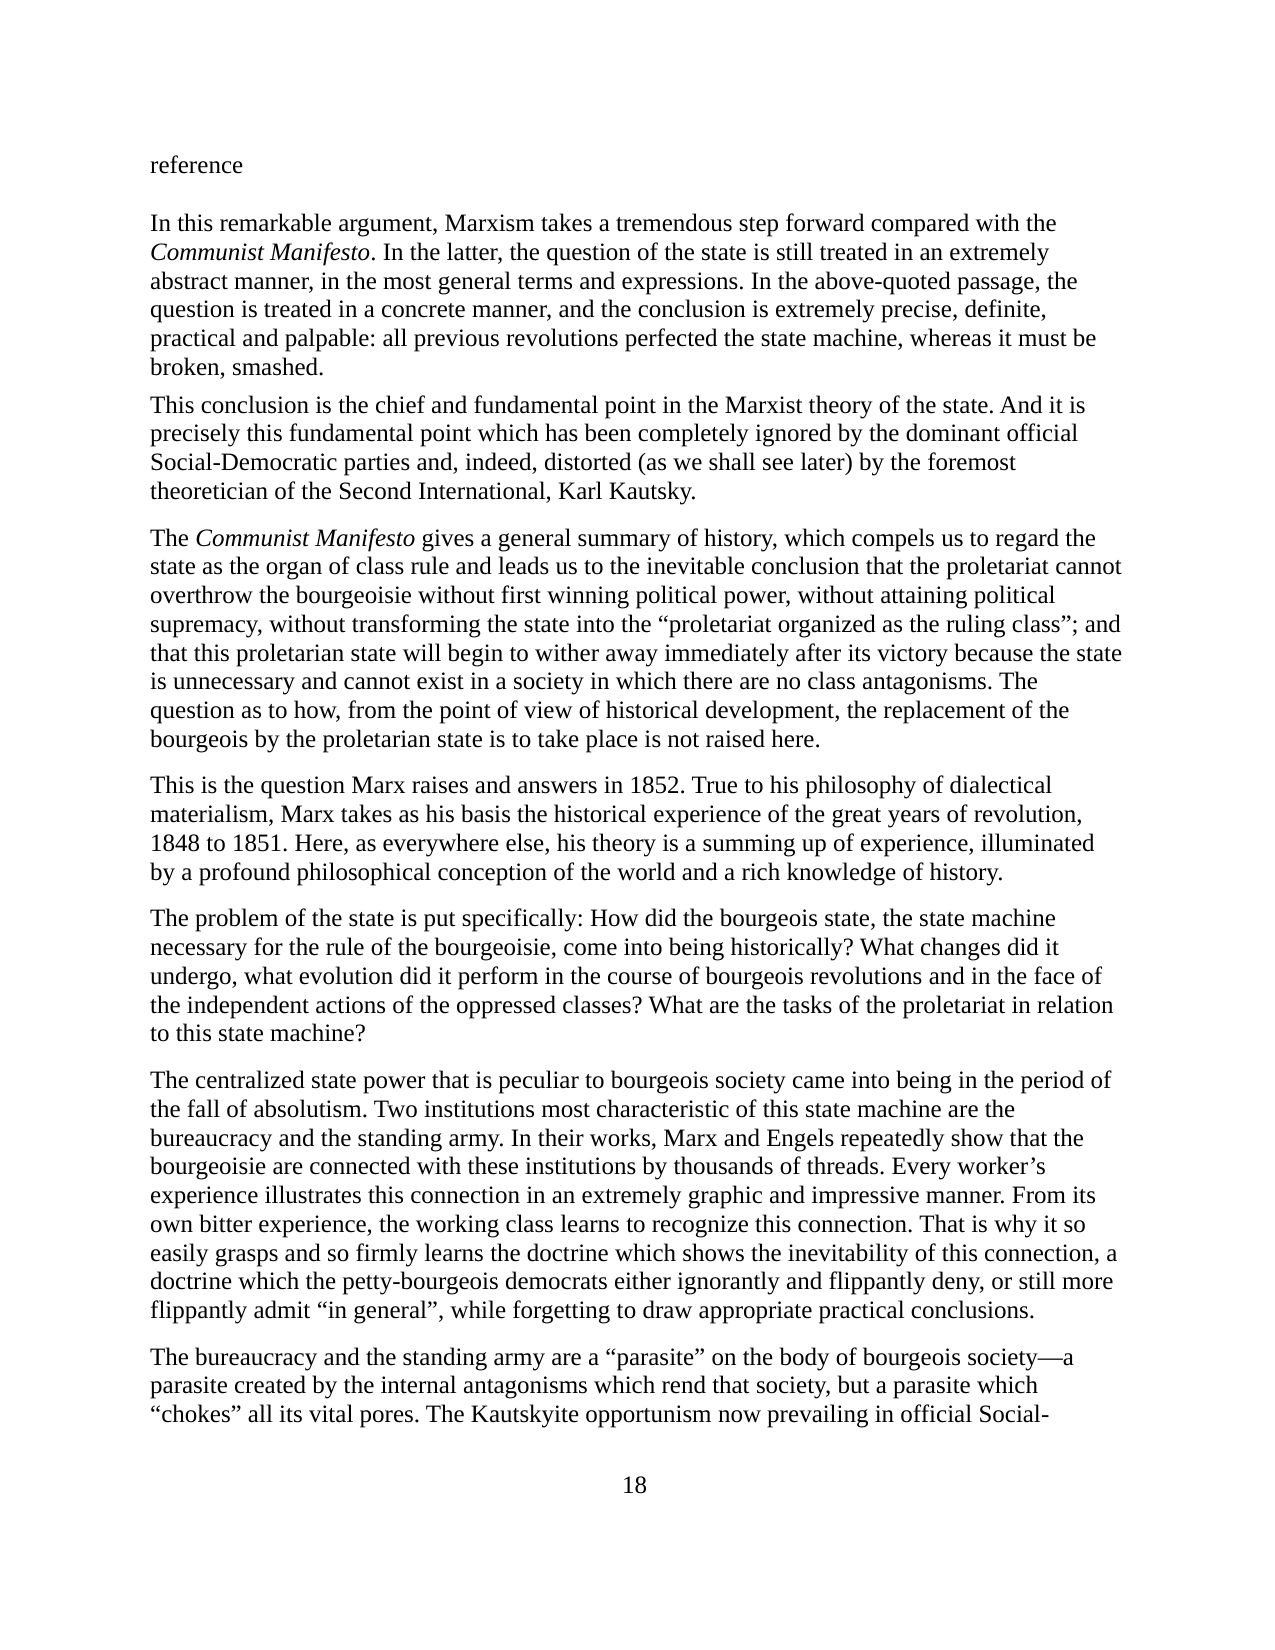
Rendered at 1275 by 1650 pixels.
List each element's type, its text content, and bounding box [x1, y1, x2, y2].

text In this remarkable argument, Marxism takes a tremendous step forward compared with the Communist Manifesto. In the latter, the question of the state is still treated in an extremely abstract manner, in the most general terms and expressions. In the above-quoted passage, the question is treated in a concrete manner, and the conclusion is extremely precise, definite, practical and palpable: all previous revolutions perfected the state machine, whereas it must be broken, smashed. [150, 208, 1125, 381]
text The bureaucracy and the standing army are a “parasite” on the body of bourgeois society—a parasite created by the internal antagonisms which rend that society, but a parasite which “chokes” all its vital pores. The Kautskyite opportunism now prevailing in official Social- [150, 1342, 1125, 1428]
text This is the question Marx raises and answers in 1852. True to his philosophy of dialectical materialism, Marx takes as his basis the historical experience of the great years of revolution, 1848 to 1851. Here, as everywhere else, his theory is a summing up of experience, illuminated by a profound philosophical conception of the world and a rich knowledge of history. [150, 771, 1125, 886]
text The centralized state power that is peculiar to bourgeois society came into being in the period of the fall of absolutism. Two institutions most characteristic of this state machine are the bureaucracy and the standing army. In their works, Marx and Engels repeatedly show that the bourgeoisie are connected with these institutions by thousands of threads. Every worker’s experience illustrates this connection in an extremely graphic and impressive manner. From its own bitter experience, the working class learns to recognize this connection. That is why it so easily grasps and so firmly learns the doctrine which shows the inevitability of this connection, a doctrine which the petty-bourgeois democrats either ignorantly and flippantly deny, or still more flippantly admit “in general”, while forgetting to draw appropriate practical conclusions. [150, 1065, 1125, 1324]
text The Communist Manifesto gives a general summary of history, which compels us to regard the state as the organ of class rule and leads us to the inevitable conclusion that the proletariat cannot overthrow the bourgeoisie without first winning political power, without attaining political supremacy, without transforming the state into the “proletariat organized as the ruling class”; and that this proletarian state will begin to wither away immediately after its victory because the state is unnecessary and cannot exist in a society in which there are no class antagonisms. The question as to how, from the point of view of historical development, the replacement of the bourgeois by the proletarian state is to take place is not raised here. [150, 523, 1125, 753]
text This conclusion is the chief and fundamental point in the Marxist theory of the state. And it is precisely this fundamental point which has been completely ignored by the dominant official Social-Democratic parties and, indeed, distorted (as we shall see later) by the foremost theoretician of the Second International, Karl Kautsky. [150, 390, 1125, 505]
text The problem of the state is put specifically: How did the bourgeois state, the state machine necessary for the rule of the bourgeoisie, come into being historically? What changes did it undergo, what evolution did it perform in the course of bourgeois revolutions and in the face of the independent actions of the oppressed classes? What are the tasks of the proletariat in relation to this state machine? [150, 903, 1125, 1047]
